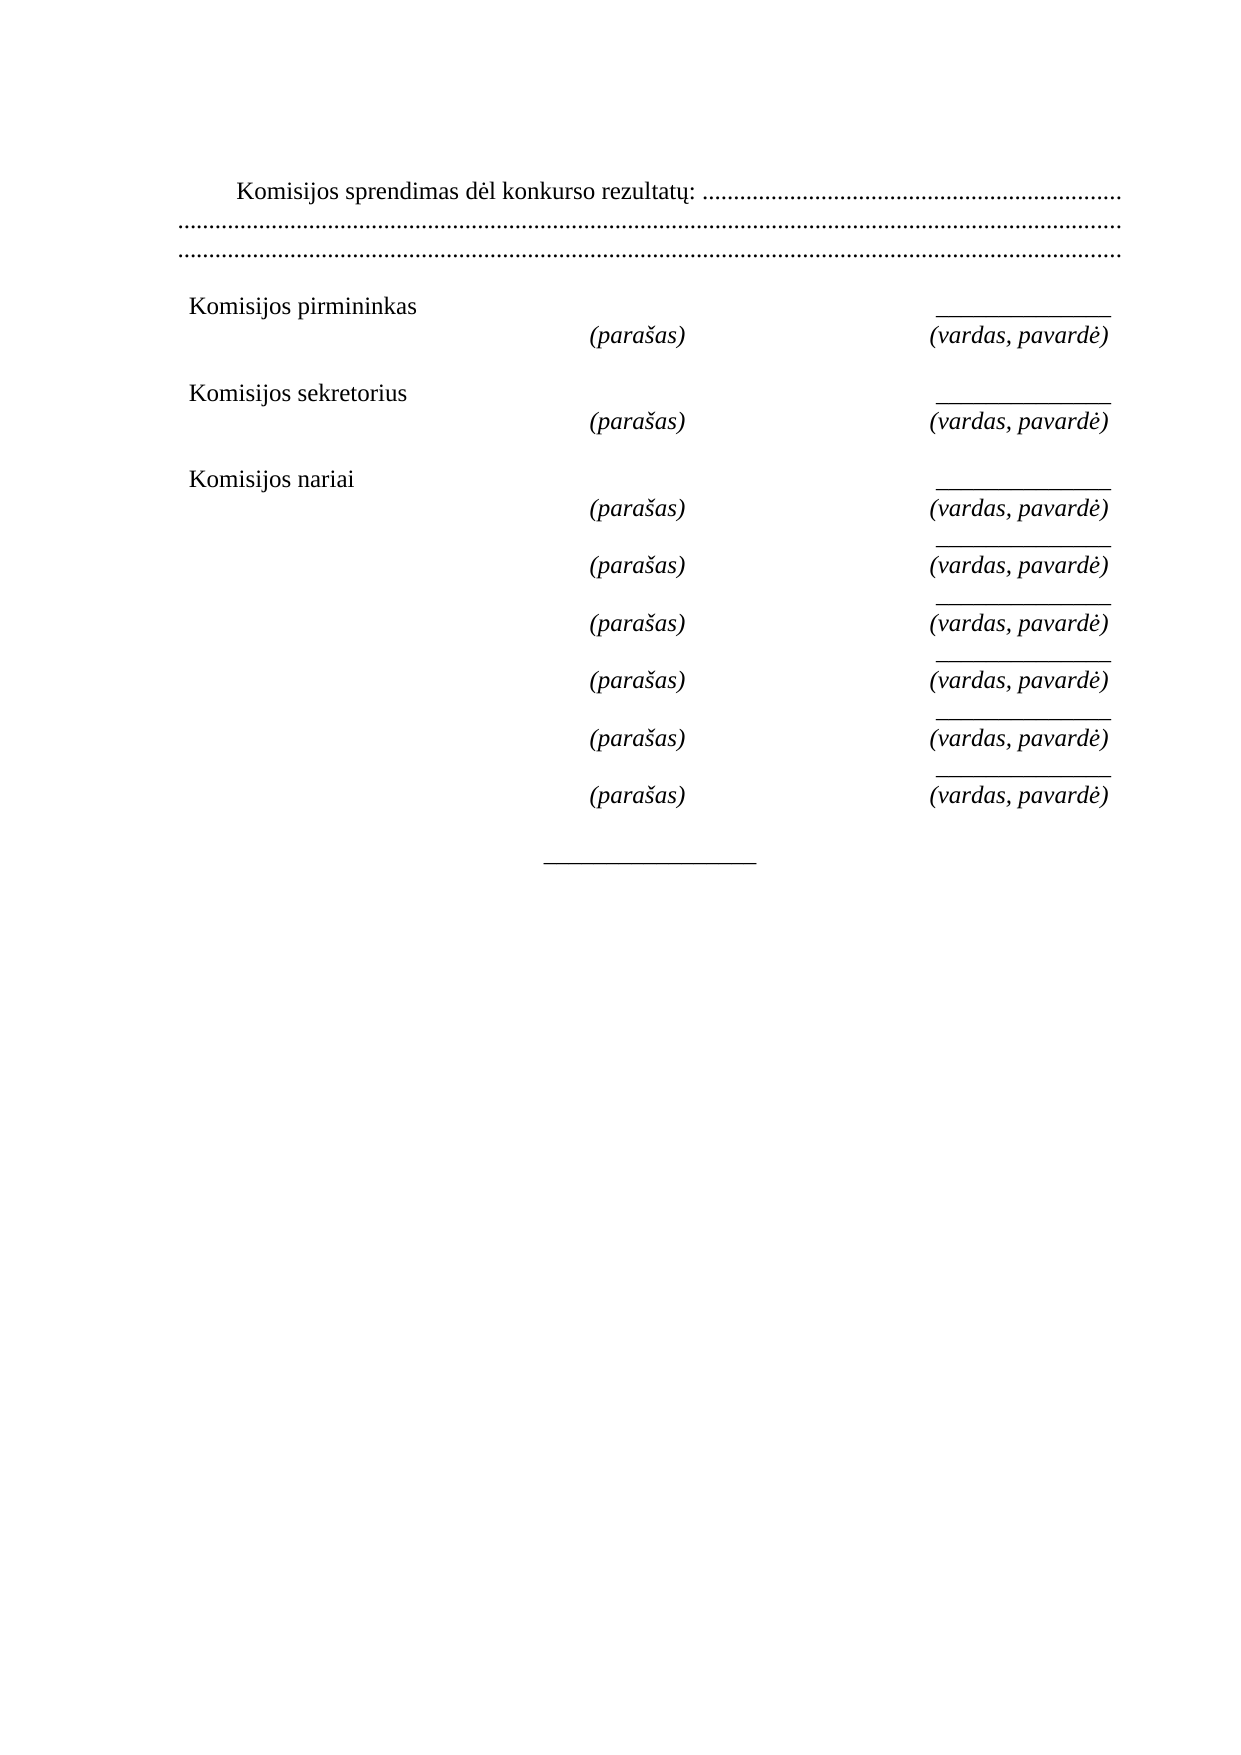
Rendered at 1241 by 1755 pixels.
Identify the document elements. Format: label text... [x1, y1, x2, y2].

text ... [177, 234, 1122, 263]
table_header ______________ (vardas, pavardė) [726, 291, 1122, 349]
table_header Komisijos sekretorius [177, 378, 551, 435]
text ... [177, 205, 1122, 234]
table_header ______________ (vardas, pavardė) [726, 378, 1122, 435]
table_header (parašas) [551, 291, 726, 349]
text _________________ [177, 838, 1122, 866]
text Komisijos sprendimas dėl konkurso rezultatų: [177, 176, 1122, 205]
table_header (parašas) (parašas) (parašas) (parašas) (parašas) (parašas) [551, 464, 726, 838]
table_header Komisijos nariai [177, 464, 551, 838]
table_header Komisijos pirmininkas [177, 291, 551, 349]
table_header (parašas) [551, 378, 726, 435]
table_header ______________ (vardas, pavardė) ______________ (vardas, pavardė) ______________ (vardas, pavardė) ______________ (vardas, pavardė) ______________ (vardas, pavardė) ______________ (vardas, pavardė) [726, 464, 1122, 838]
